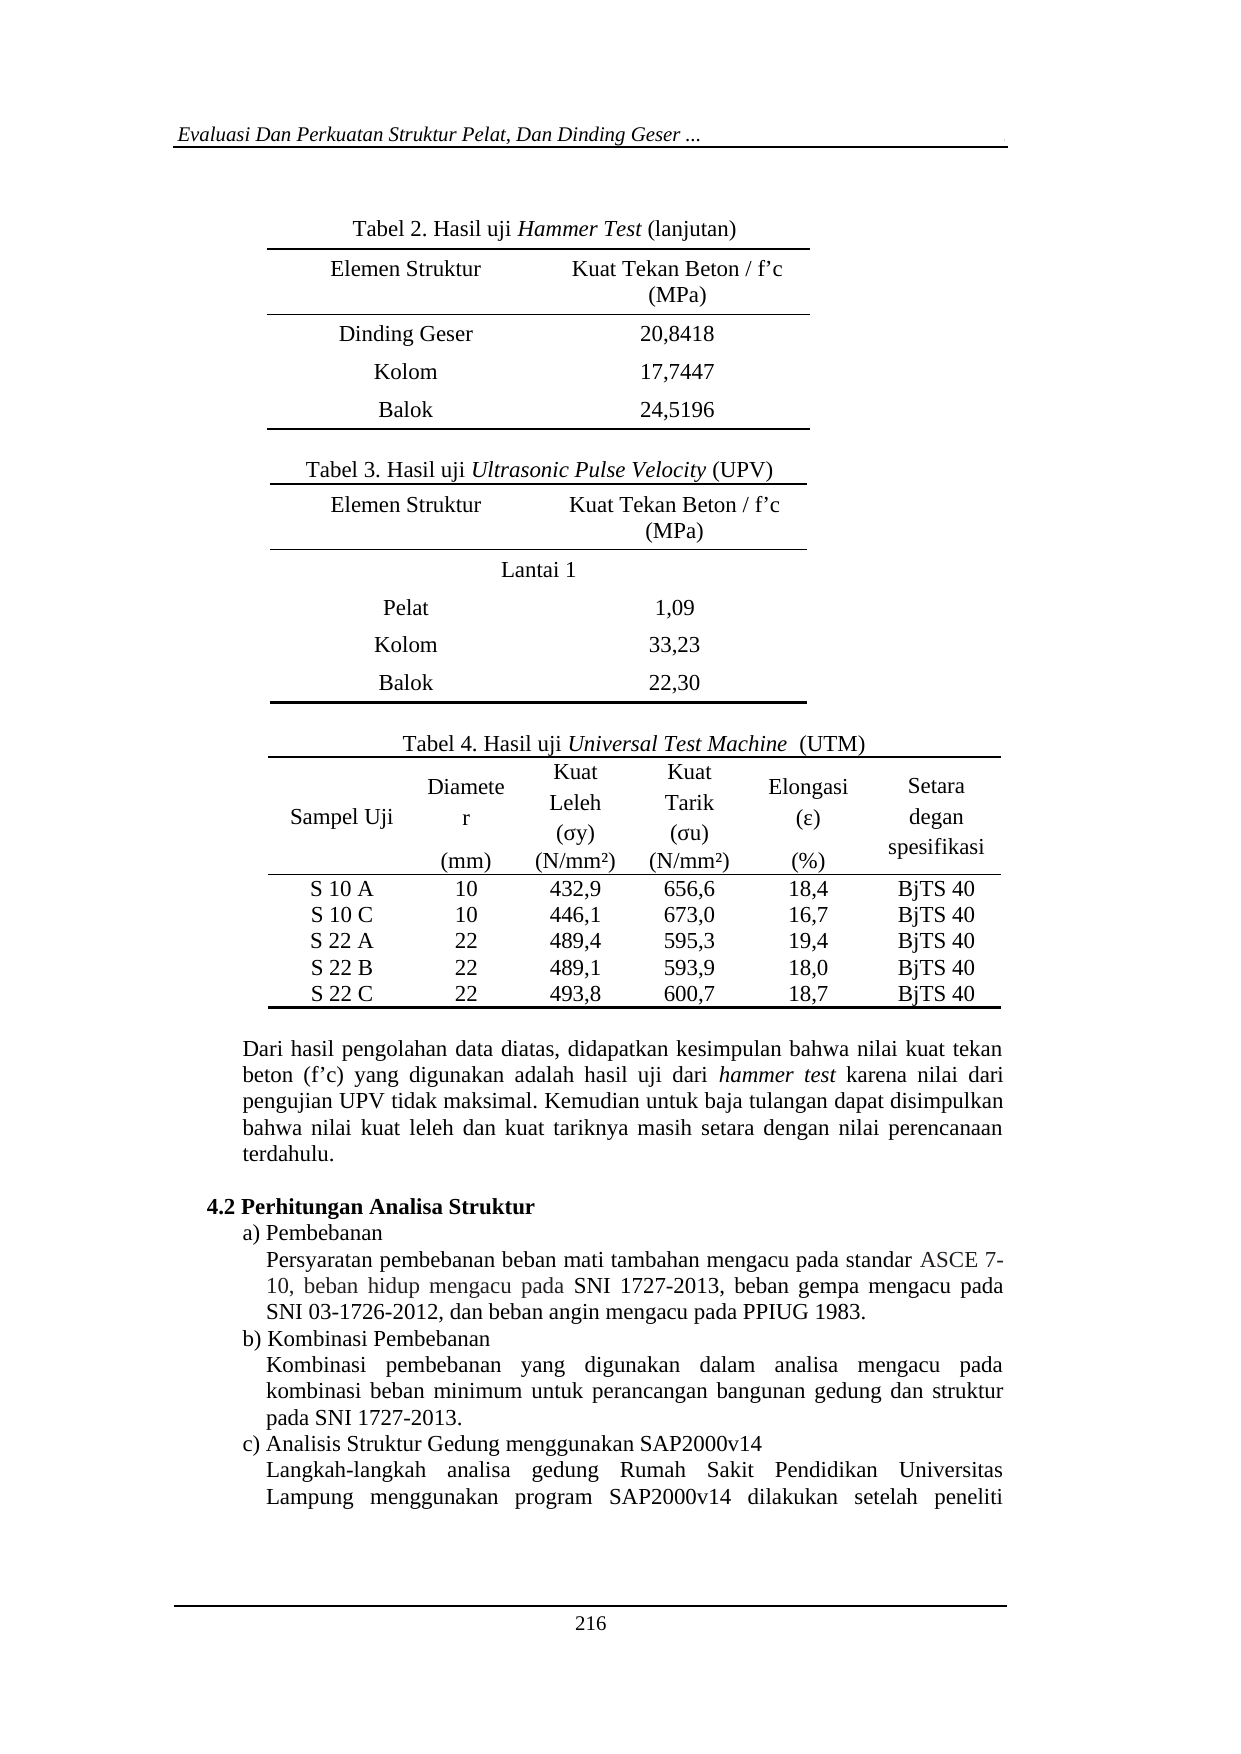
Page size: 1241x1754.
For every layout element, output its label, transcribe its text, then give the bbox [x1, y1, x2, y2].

table_cell 18,7 [745, 980, 871, 1006]
table_cell Lantai 1 [270, 550, 807, 588]
table_cell 22 [415, 954, 517, 980]
table_cell S 22 B [268, 954, 415, 980]
table_cell (N/mm²) [517, 845, 634, 873]
text 4.2 Perhitungan Analisa Struktur [207, 1193, 1004, 1219]
table_cell Tabel 2. Hasil uji Hammer Test (lanjutan) [267, 210, 810, 247]
table_cell 22 [415, 980, 517, 1006]
table_header Kuat Tarik (σu) [634, 758, 745, 845]
table_cell S 10 C [268, 901, 415, 927]
table_cell BjTS 40 [871, 875, 1001, 901]
table_cell (mm) [415, 845, 517, 873]
table_cell 10 [415, 875, 517, 901]
table_cell 20,8418 [545, 315, 810, 352]
table_cell S 22 C [268, 980, 415, 1006]
table_header Diameter [415, 758, 517, 845]
table_header Setara degan spesifikasi [871, 758, 1001, 873]
text Kombinasi pembebanan yang digunakan dalam analisa mengacu pada kombinasi beban minimum untuk perancangan bangunan gedung dan struktur pada SNI 1727-2013. [266, 1351, 1004, 1430]
table_cell Balok [267, 390, 544, 428]
text a) Pembebanan [242, 1219, 1004, 1246]
table_header Kuat Leleh (σy) [517, 758, 634, 845]
table_cell 656,6 [634, 875, 745, 901]
table_cell BjTS 40 [871, 954, 1001, 980]
table_cell 446,1 [517, 901, 634, 927]
table_cell 493,8 [517, 980, 634, 1006]
table_cell 595,3 [634, 927, 745, 954]
table_cell BjTS 40 [871, 980, 1001, 1006]
text Tabel 4. Hasil uji Universal Test Machine (UTM) [242, 730, 1004, 756]
text b) Kombinasi Pembebanan [242, 1325, 1004, 1351]
table_header Elongasi (ɛ) [745, 758, 871, 845]
table_cell Kolom [270, 626, 542, 664]
text Tabel 3. Hasil uji Ultrasonic Pulse Velocity (UPV) [266, 457, 1004, 483]
table_cell 22,30 [542, 664, 807, 701]
table_cell 33,23 [542, 626, 807, 664]
table_header Elemen Struktur [270, 485, 542, 549]
table_header Sampel Uji [268, 758, 415, 873]
text c) Analisis Struktur Gedung menggunakan SAP2000v14 [242, 1430, 1004, 1456]
table_cell Elemen Struktur [267, 250, 544, 314]
table_cell 16,7 [745, 901, 871, 927]
table_cell 600,7 [634, 980, 745, 1006]
table_cell 489,1 [517, 954, 634, 980]
table_cell 489,4 [517, 927, 634, 954]
table_cell BjTS 40 [871, 927, 1001, 954]
text Langkah-langkah analisa gedung Rumah Sakit Pendidikan Universitas Lampung menggunakan program SAP2000v14 dilakukan setelah peneliti [266, 1456, 1004, 1509]
table_cell (N/mm²) [634, 845, 745, 873]
table_cell Pelat [270, 588, 542, 626]
table_cell Dinding Geser [267, 315, 544, 352]
table_cell 673,0 [634, 901, 745, 927]
table_cell 24,5196 [545, 390, 810, 428]
text Persyaratan pembebanan beban mati tambahan mengacu pada standar ASCE 7-10, beban hidup mengacu pada SNI 1727-2013, beban gempa mengacu pada SNI 03-1726-2012, dan beban angin mengacu pada PPIUG 1983. [266, 1246, 1004, 1325]
table_cell 17,7447 [545, 353, 810, 390]
table_cell BjTS 40 [871, 901, 1001, 927]
table_cell 432,9 [517, 875, 634, 901]
table_cell (%) [745, 845, 871, 873]
table_cell S 10 A [268, 875, 415, 901]
table_cell 18,0 [745, 954, 871, 980]
table_header Kuat Tekan Beton / f’c (MPa) [542, 485, 807, 549]
table_cell Kuat Tekan Beton / f’c (MPa) [545, 250, 810, 314]
table_cell 22 [415, 927, 517, 954]
text Dari hasil pengolahan data diatas, didapatkan kesimpulan bahwa nilai kuat tekan beton (f’c) yang digunakan adalah hasil uji dari hammer test karena nilai dari pengujian UPV tidak maksimal. Kemudian untuk baja tulangan dapat disimpulkan bahwa nilai kuat leleh dan kuat tariknya masih setara dengan nilai perencanaan terdahulu. [242, 1035, 1004, 1167]
table_cell Balok [270, 664, 542, 701]
table_cell S 22 A [268, 927, 415, 954]
table_cell 18,4 [745, 875, 871, 901]
table_cell 593,9 [634, 954, 745, 980]
table_cell 19,4 [745, 927, 871, 954]
table_cell 1,09 [542, 588, 807, 626]
table_cell Kolom [267, 353, 544, 390]
table_cell 10 [415, 901, 517, 927]
